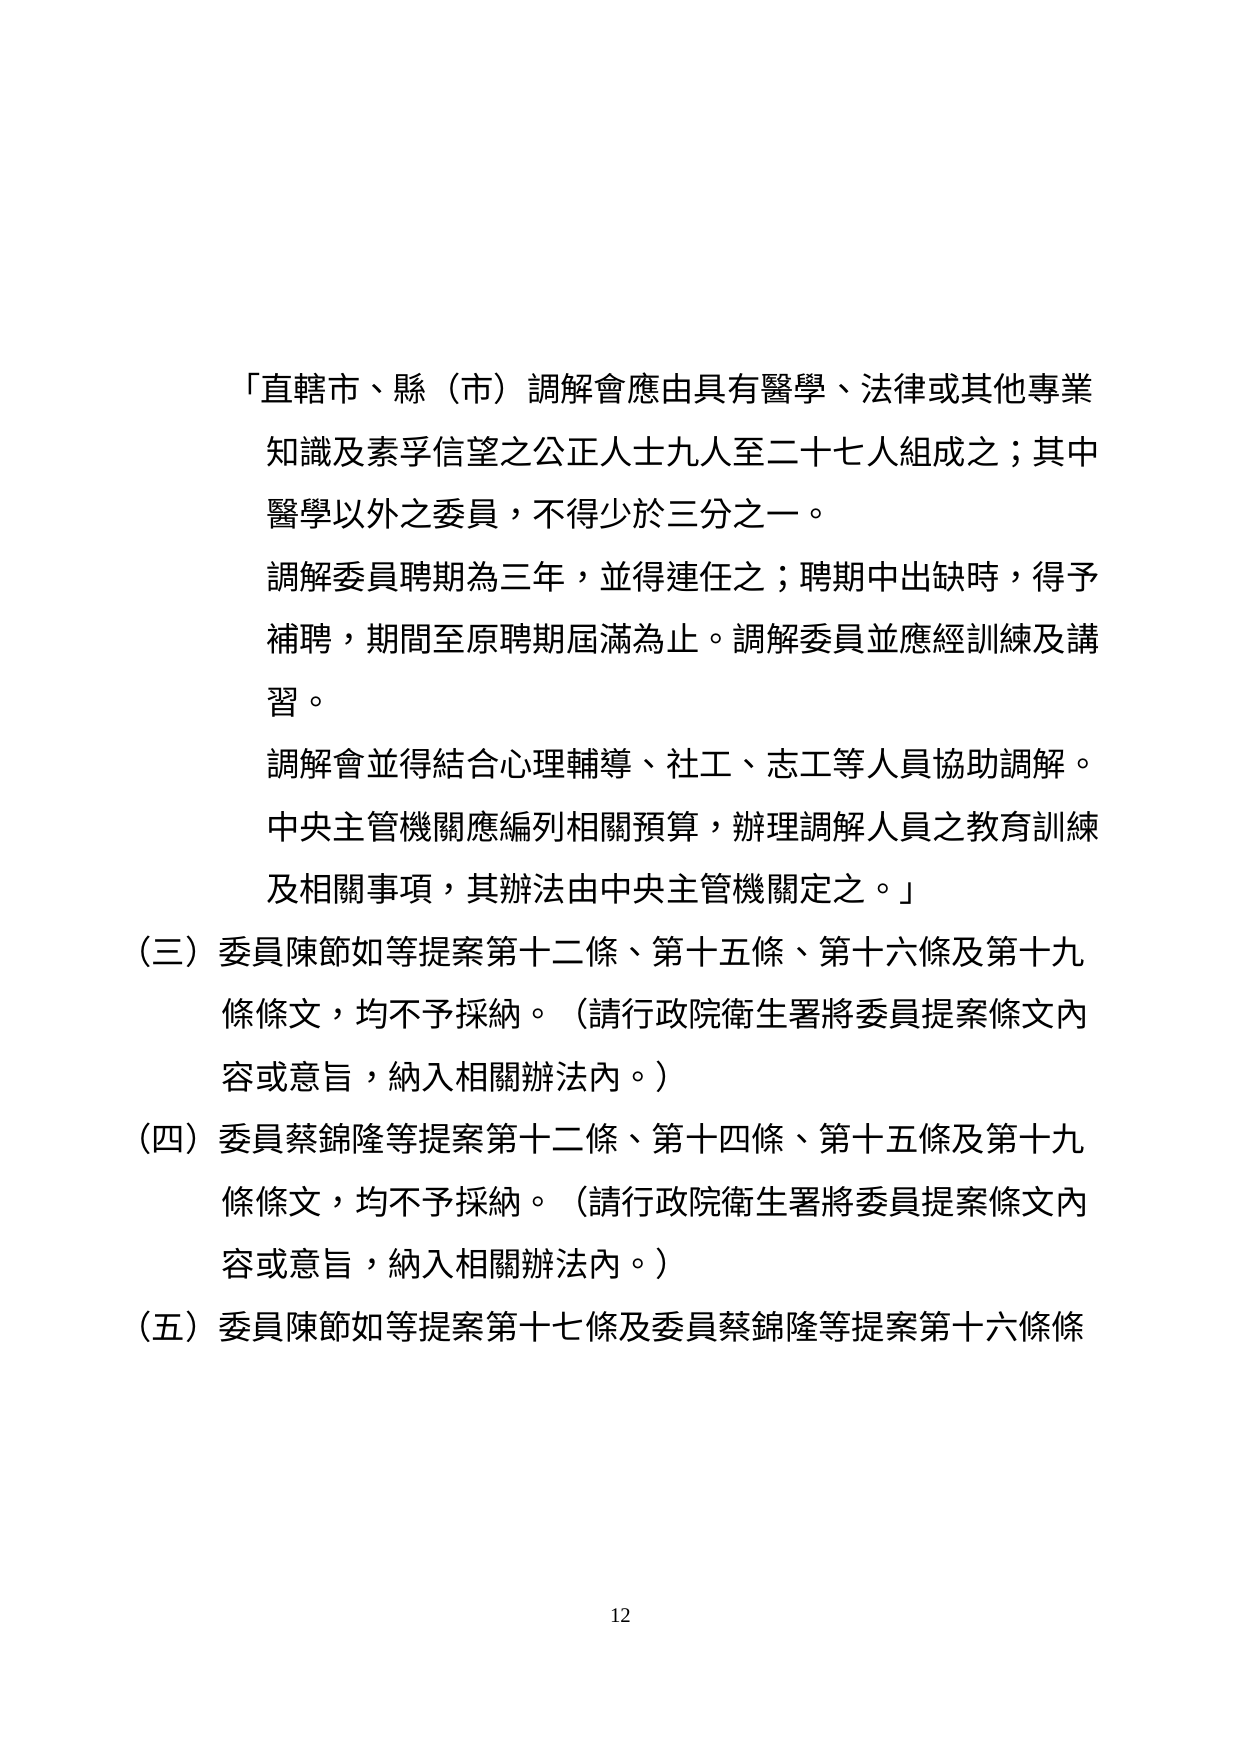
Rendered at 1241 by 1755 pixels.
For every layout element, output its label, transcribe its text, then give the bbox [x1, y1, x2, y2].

text 調解委員聘期為三年，並得連任之；聘期中出缺時，得予補聘，期間至原聘期屆滿為止。調解委員並應經訓練及講習。 [266, 533, 1106, 721]
text （五）委員陳節如等提案第十七條及委員蔡錦隆等提案第十六條條 [118, 1283, 1106, 1346]
text （四）委員蔡錦隆等提案第十二條、第十四條、第十五條及第十九條條文，均不予採納。（請行政院衛生署將委員提案條文內容或意旨，納入相關辦法內。） [118, 1096, 1106, 1283]
text 中央主管機關應編列相關預算，辦理調解人員之教育訓練及相關事項，其辦法由中央主管機關定之。」 [266, 783, 1106, 908]
text （三）委員陳節如等提案第十二條、第十五條、第十六條及第十九條條文，均不予採納。（請行政院衛生署將委員提案條文內容或意旨，納入相關辦法內。） [118, 908, 1106, 1096]
text 「直轄市、縣（市）調解會應由具有醫學、法律或其他專業知識及素孚信望之公正人士九人至二十七人組成之；其中醫學以外之委員，不得少於三分之一。 [207, 346, 1106, 533]
text 調解會並得結合心理輔導、社工、志工等人員協助調解。 [266, 721, 1106, 783]
